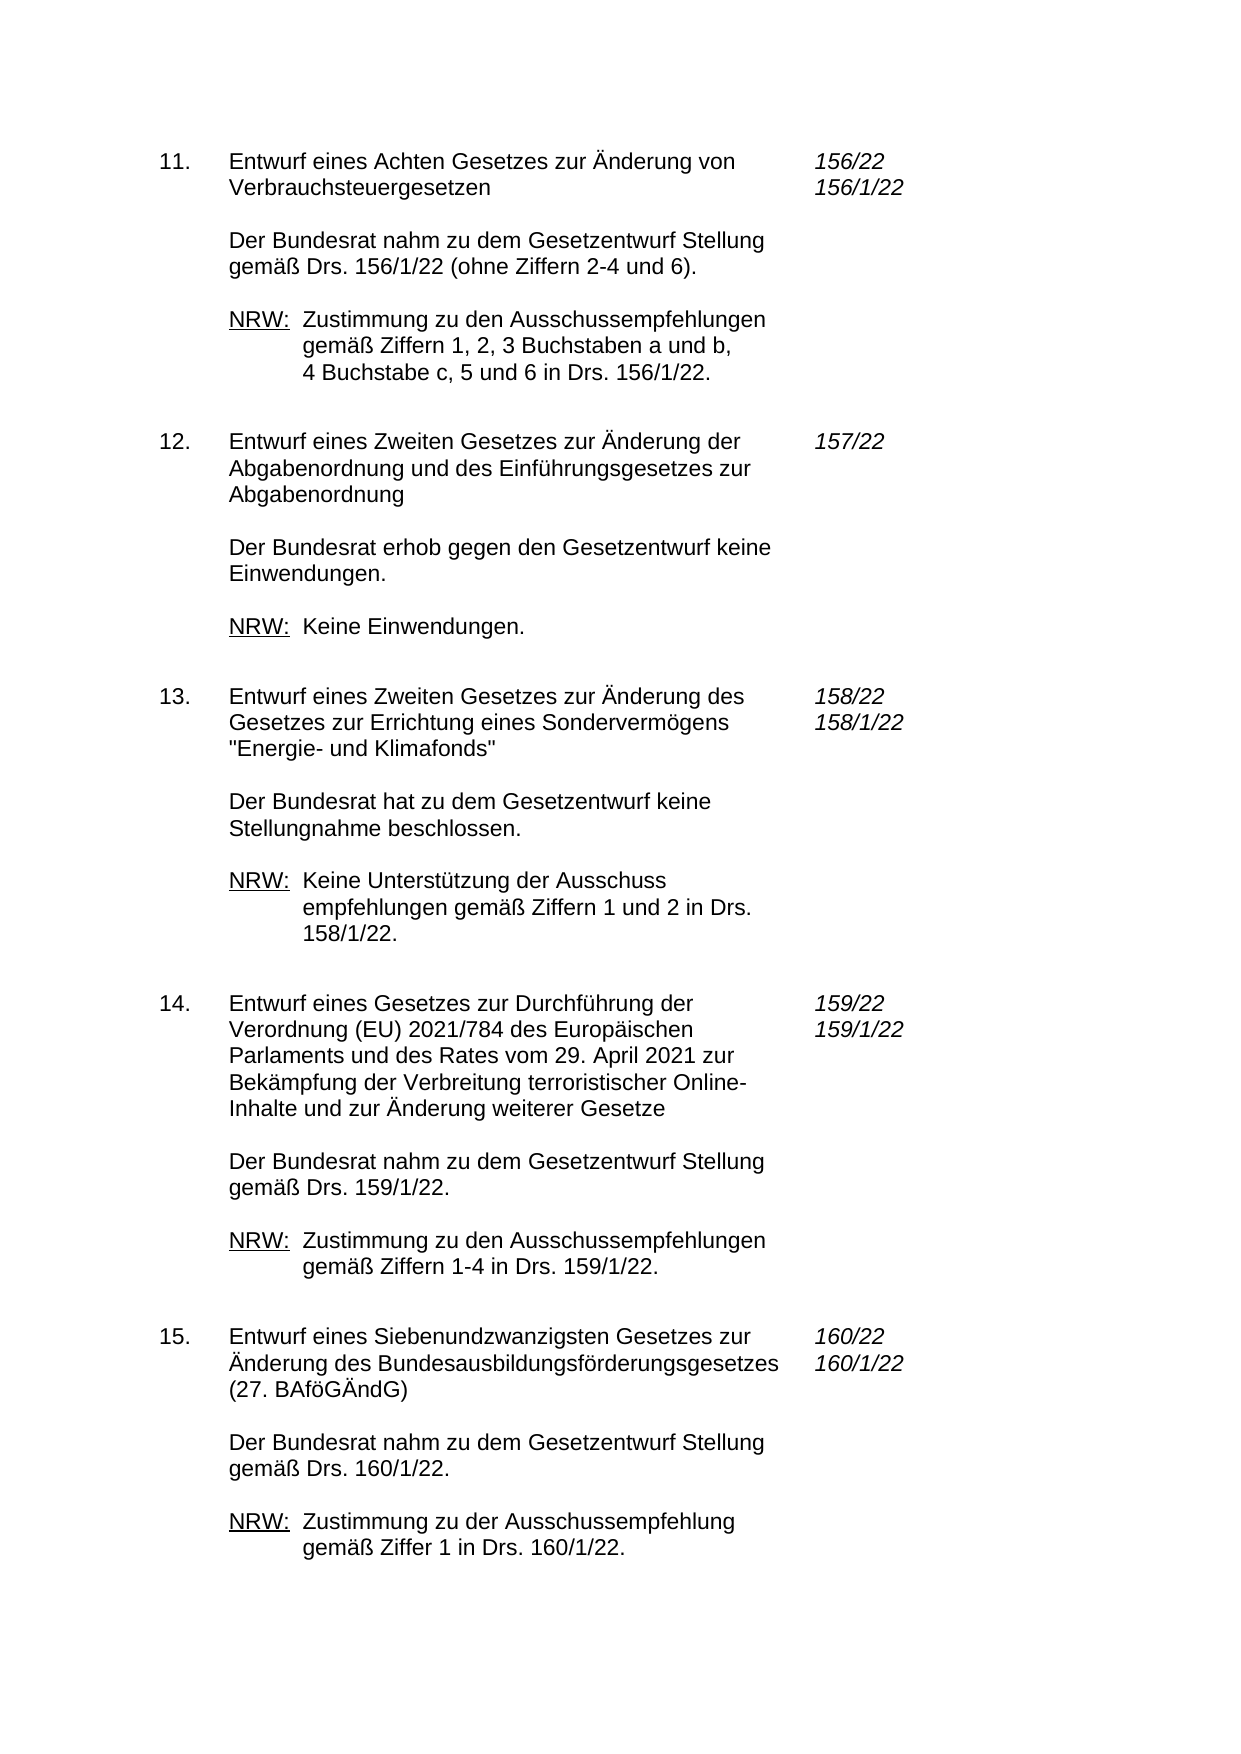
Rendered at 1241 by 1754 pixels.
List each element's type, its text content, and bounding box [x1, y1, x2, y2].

table_cell 156/22 156/1/22 [803, 148, 956, 428]
table_cell 159/22 159/1/22 [803, 990, 956, 1323]
table_cell 157/22 [803, 428, 956, 683]
table_cell 12. [148, 428, 217, 683]
table_cell 15. [148, 1323, 217, 1604]
table_cell Entwurf eines Zweiten Gesetzes zur Änderung des Gesetzes zur Errichtung eines Sondervermögens "Energie- und Klimafonds" Der Bundesrat hat zu dem Gesetzentwurf keine Stellungnahme beschlossen. NRW: Keine Unterstützung der Ausschuss­ empfehlungen gemäß Ziffern 1 und 2 in Drs. 158/1/22. [217, 683, 803, 990]
table_cell 13. [148, 683, 217, 990]
table_cell Entwurf eines Siebenundzwanzigsten Gesetzes zur Änderung des Bundesausbildungsförderungsgesetzes (27. BAföGÄndG) Der Bundesrat nahm zu dem Gesetzentwurf Stellung gemäß Drs. 160/1/22. NRW: Zustimmung zu der Ausschussempfehlung gemäß Ziffer 1 in Drs. 160/1/22. [217, 1323, 803, 1604]
table_cell 14. [148, 990, 217, 1323]
table_cell Entwurf eines Gesetzes zur Durchführung der Verordnung (EU) 2021/784 des Europäischen Parlaments und des Rates vom 29. April 2021 zur Bekämpfung der Verbreitung terroristischer Online-Inhalte und zur Änderung weiterer Gesetze Der Bundesrat nahm zu dem Gesetzentwurf Stellung gemäß Drs. 159/1/22. NRW: Zustimmung zu den Ausschussempfehlungen gemäß Ziffern 1-4 in Drs. 159/1/22. [217, 990, 803, 1323]
table_cell Entwurf eines Achten Gesetzes zur Änderung von Verbrauchsteuergesetzen Der Bundesrat nahm zu dem Gesetzentwurf Stellung gemäß Drs. 156/1/22 (ohne Ziffern 2-4 und 6). NRW: Zustimmung zu den Ausschussempfehlungen gemäß Ziffern 1, 2, 3 Buchstaben a und b, 4 Buchstabe c, 5 und 6 in Drs. 156/1/22. [217, 148, 803, 428]
table_cell 158/22 158/1/22 [803, 683, 956, 990]
table_cell 11. [148, 148, 217, 428]
table_cell Entwurf eines Zweiten Gesetzes zur Änderung der Abgabenordnung und des Einführungsgesetzes zur Abgabenordnung Der Bundesrat erhob gegen den Gesetzentwurf keine Einwendungen. NRW: Keine Einwendungen. [217, 428, 803, 683]
table_cell 160/22 160/1/22 [803, 1323, 956, 1604]
